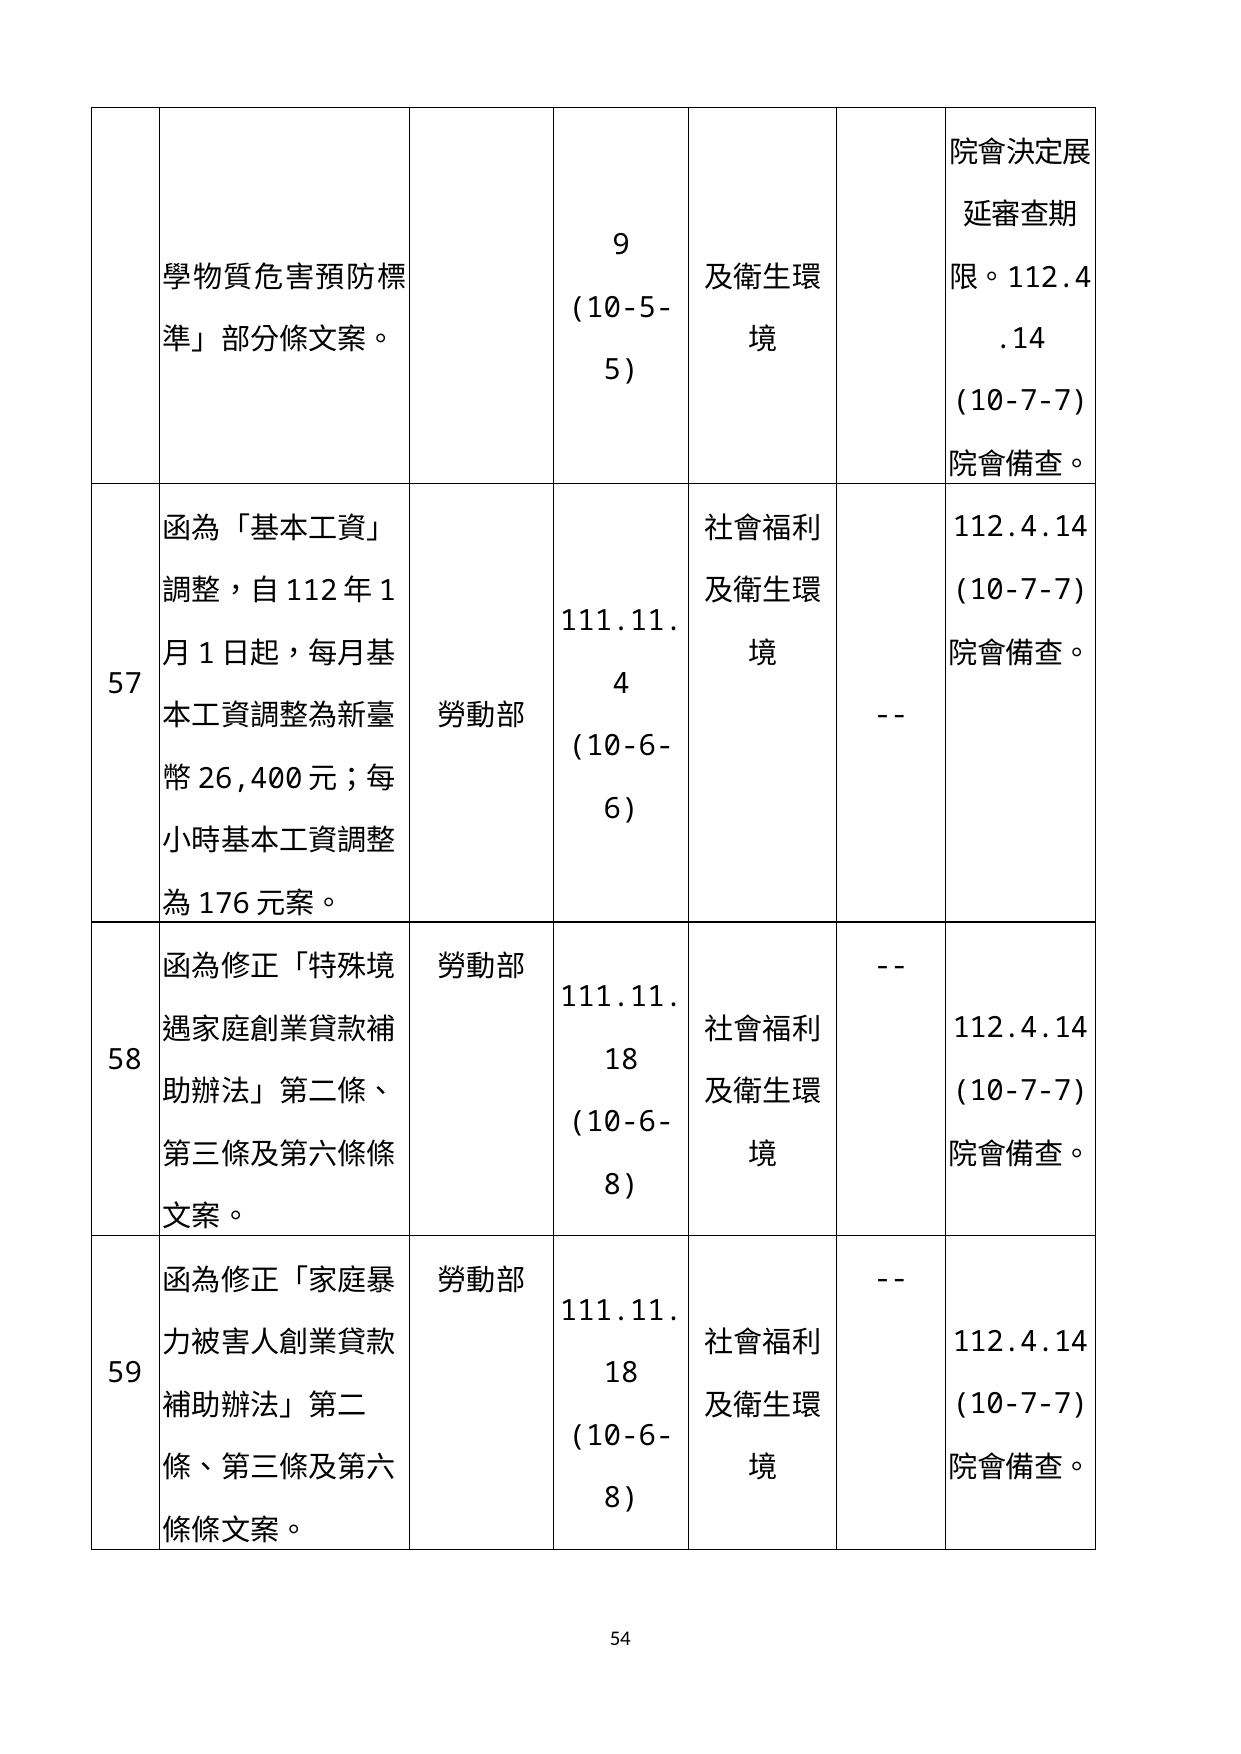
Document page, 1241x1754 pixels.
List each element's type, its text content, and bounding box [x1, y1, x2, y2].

table_cell 112.4.14 (10-7-7) 院會備查。 [946, 484, 1095, 921]
table_cell 函為「基本工資」調整，自112年1月1日起，每月基本工資調整為新臺幣26,400元；每小時基本工資調整為176元案。 [160, 484, 409, 921]
table_cell 社會福利及衛生環境 [689, 1236, 836, 1548]
table_cell [410, 108, 553, 483]
table_cell 111.11.18 (10-6-8) [554, 923, 688, 1235]
table_cell 111.11.4 (10-6-6) [554, 484, 688, 921]
table_cell [92, 923, 159, 1235]
table_cell [92, 484, 159, 921]
table_cell 勞動部 [410, 923, 553, 1235]
table_cell 函為修正「特殊境遇家庭創業貸款補助辦法」第二條、第三條及第六條條文案。 [160, 923, 409, 1235]
table_cell -- [837, 1236, 945, 1548]
table_cell [92, 1236, 159, 1548]
table_cell 112.4.14 (10-7-7) 院會備查。 [946, 1236, 1095, 1548]
table_cell -- [837, 108, 945, 483]
table_cell 9 (10-5-5) [554, 108, 688, 483]
table_cell 學物質危害預防標準」部分條文案。 [160, 108, 409, 483]
table_cell 院會決定展延審查期限。112.4.14 (10-7-7) 院會備查。 [946, 108, 1095, 483]
table_cell 社會福利及衛生環境 [689, 923, 836, 1235]
table_cell -- [837, 484, 945, 921]
table_cell 112.4.14 (10-7-7) 院會備查。 [946, 923, 1095, 1235]
table_cell 及衛生環境 [689, 108, 836, 483]
table_cell 111.11.18 (10-6-8) [554, 1236, 688, 1548]
table_cell 函為修正「家庭暴力被害人創業貸款補助辦法」第二條、第三條及第六條條文案。 [160, 1236, 409, 1548]
table_cell -- [837, 923, 945, 1235]
table_cell 勞動部 [410, 1236, 553, 1548]
table_cell 勞動部 [410, 484, 553, 921]
table_cell [92, 108, 159, 483]
table_cell 社會福利及衛生環境 [689, 484, 836, 921]
